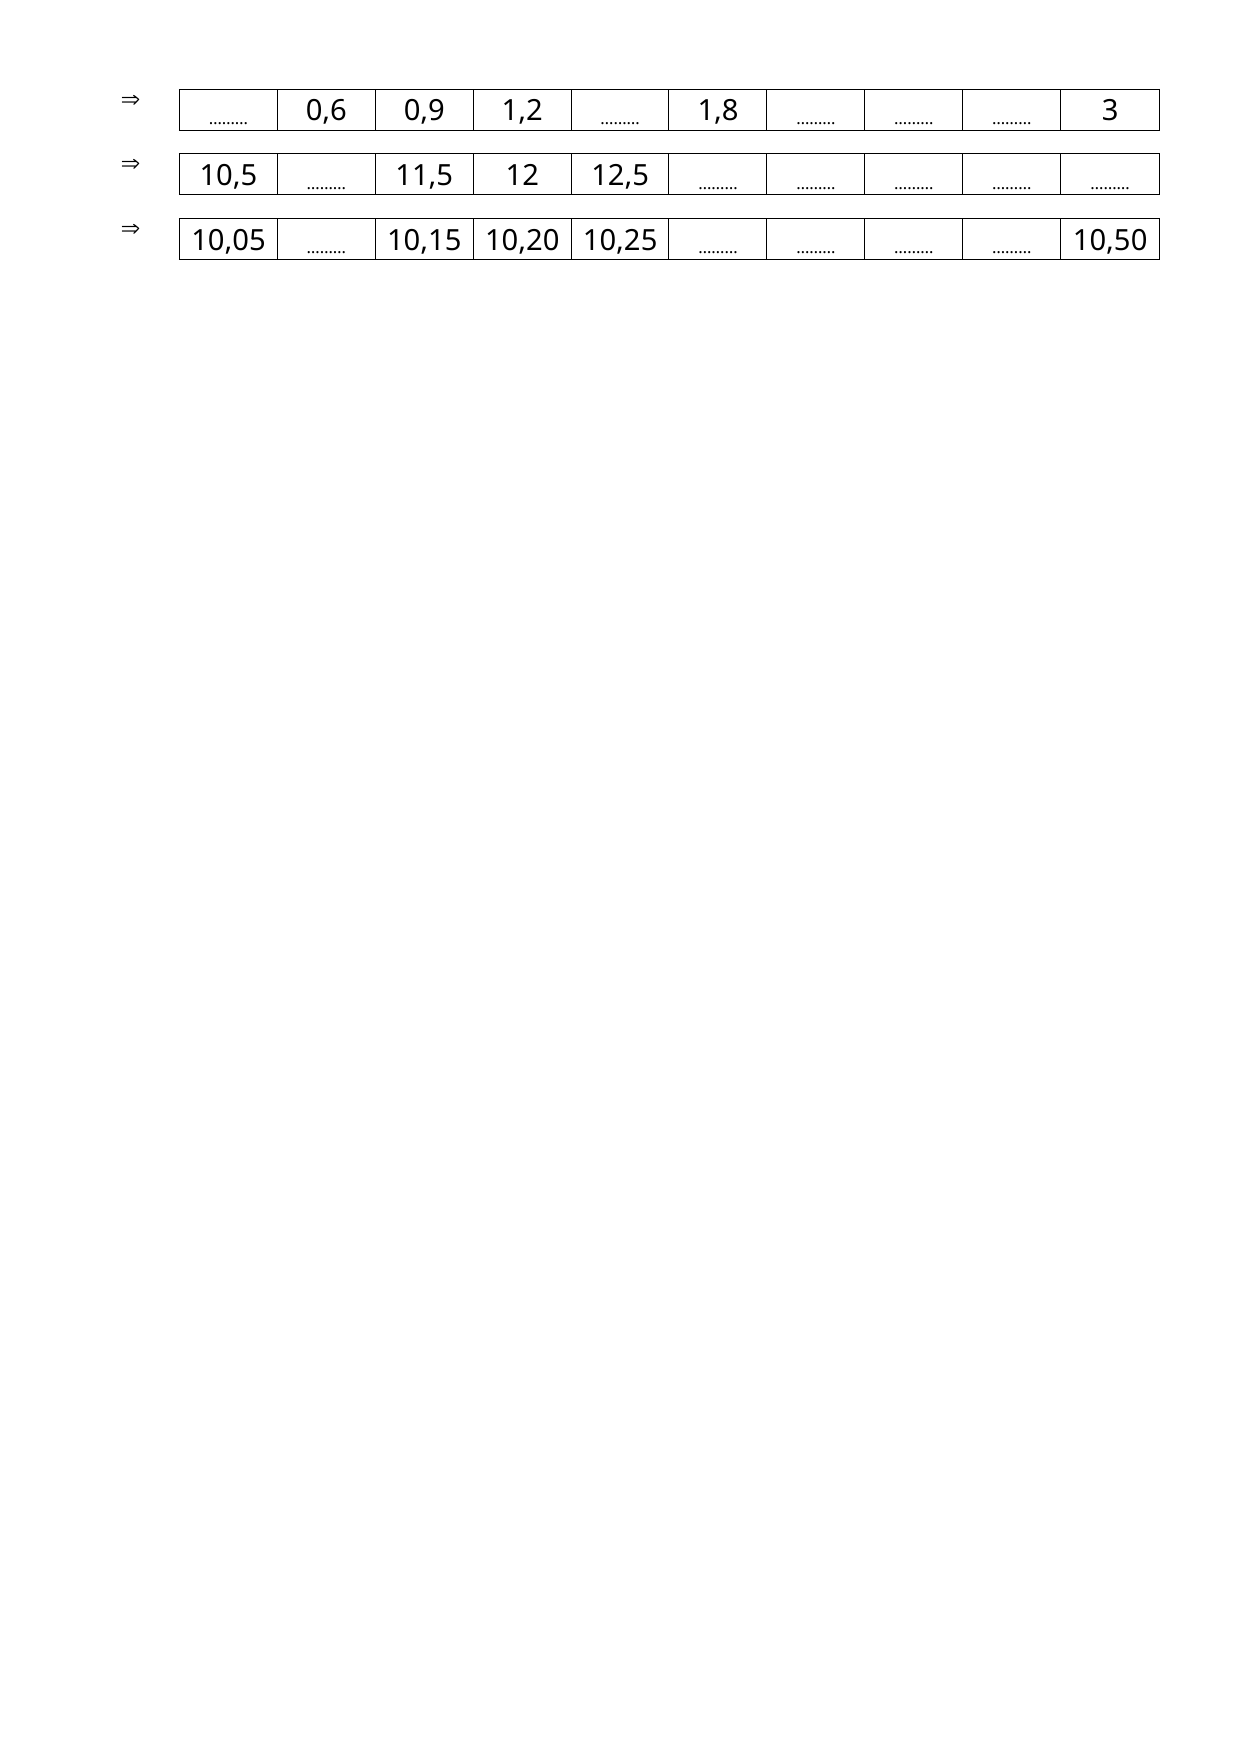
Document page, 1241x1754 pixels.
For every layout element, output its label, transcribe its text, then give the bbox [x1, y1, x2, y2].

table_header ……… [865, 90, 962, 129]
table_header ……… [180, 90, 277, 129]
table_header ……… [572, 90, 668, 129]
table_header  [81, 218, 179, 259]
table_header ……… [278, 154, 375, 194]
table_header ……… [767, 219, 864, 259]
table_header ……… [963, 219, 1060, 259]
table_header ……… [669, 154, 766, 194]
table_header ……… [669, 219, 766, 259]
table_header 12,5 [572, 154, 668, 194]
table_header 1,2 [474, 90, 571, 129]
table_header  [81, 89, 179, 129]
table_header 10,05 [180, 219, 277, 259]
table_header 0,6 [278, 90, 375, 129]
table_header 3 [1061, 90, 1159, 129]
table_header ……… [767, 154, 864, 194]
table_header ……… [963, 154, 1060, 194]
table_header 0,9 [376, 90, 473, 129]
table_header ……… [767, 90, 864, 129]
table_header 10,25 [572, 219, 668, 259]
table_header  [81, 153, 179, 194]
table_header 10,5 [180, 154, 277, 194]
table_header ……… [1061, 154, 1159, 194]
table_header 11,5 [376, 154, 473, 194]
table_header 12 [474, 154, 571, 194]
table_header ……… [865, 154, 962, 194]
table_header ……… [963, 90, 1060, 129]
table_header ……… [865, 219, 962, 259]
table_header 10,15 [376, 219, 473, 259]
table_header 10,20 [474, 219, 571, 259]
table_header 10,50 [1061, 219, 1159, 259]
table_header 1,8 [669, 90, 766, 129]
table_header ……… [278, 219, 375, 259]
